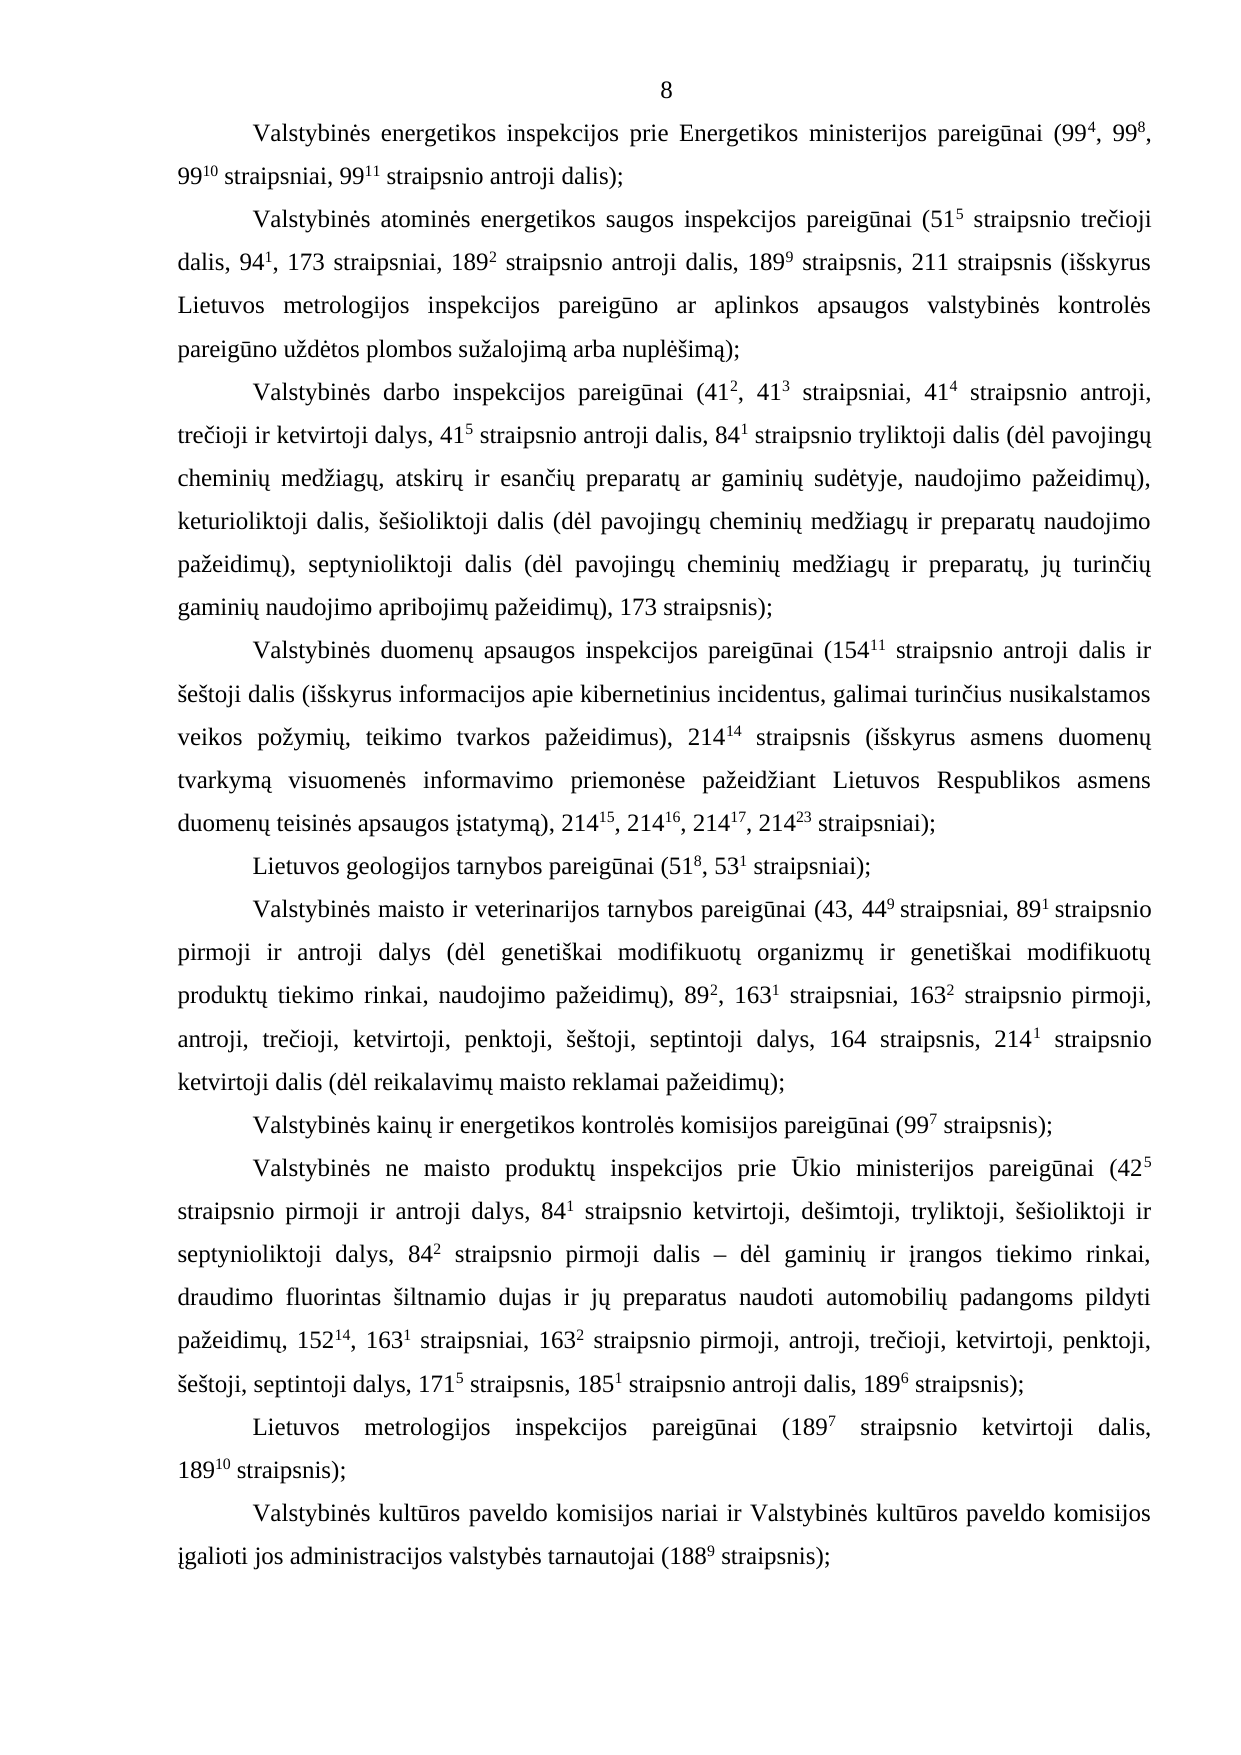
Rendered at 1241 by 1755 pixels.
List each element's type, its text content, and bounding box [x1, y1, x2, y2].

text Lietuvos metrologijos inspekcijos pareigūnai (1897 straipsnio ketvirtoji dalis, 18910 straipsnis); [177, 1412, 1152, 1484]
text Valstybinės kainų ir energetikos kontrolės komisijos pareigūnai (997 straipsnis); [177, 1110, 1152, 1139]
text Lietuvos geologijos tarnybos pareigūnai (518, 531 straipsniai); [177, 851, 1152, 880]
text Valstybinės duomenų apsaugos inspekcijos pareigūnai (15411 straipsnio antroji dalis ir šeštoji dalis (išskyrus informacijos apie kibernetinius incidentus, galimai turinčius nusikalstamos veikos požymių, teikimo tvarkos pažeidimus), 21414 straipsnis (išskyrus asmens duomenų tvarkymą visuomenės informavimo priemonėse pažeidžiant Lietuvos Respublikos asmens duomenų teisinės apsaugos įstatymą), 21415, 21416, 21417, 21423 straipsniai); [177, 636, 1152, 837]
text Valstybinės energetikos inspekcijos prie Energetikos ministerijos pareigūnai (994, 998, 9910 straipsniai, 9911 straipsnio antroji dalis); [177, 118, 1152, 190]
text Valstybinės darbo inspekcijos pareigūnai (412, 413 straipsniai, 414 straipsnio antroji, trečioji ir ketvirtoji dalys, 415 straipsnio antroji dalis, 841 straipsnio tryliktoji dalis (dėl pavojingų cheminių medžiagų, atskirų ir esančių preparatų ar gaminių sudėtyje, naudojimo pažeidimų), keturioliktoji dalis, šešioliktoji dalis (dėl pavojingų cheminių medžiagų ir preparatų naudojimo pažeidimų), septynioliktoji dalis (dėl pavojingų cheminių medžiagų ir preparatų, jų turinčių gaminių naudojimo apribojimų pažeidimų), 173 straipsnis); [177, 377, 1152, 621]
text Valstybinės maisto ir veterinarijos tarnybos pareigūnai (43, 449 straipsniai, 891 straipsnio pirmoji ir antroji dalys (dėl genetiškai modifikuotų organizmų ir genetiškai modifikuotų produktų tiekimo rinkai, naudojimo pažeidimų), 892, 1631 straipsniai, 1632 straipsnio pirmoji, antroji, trečioji, ketvirtoji, penktoji, šeštoji, septintoji dalys, 164 straipsnis, 2141 straipsnio ketvirtoji dalis (dėl reikalavimų maisto reklamai pažeidimų); [177, 894, 1152, 1096]
text Valstybinės atominės energetikos saugos inspekcijos pareigūnai (515 straipsnio trečioji dalis, 941, 173 straipsniai, 1892 straipsnio antroji dalis, 1899 straipsnis, 211 straipsnis (išskyrus Lietuvos metrologijos inspekcijos pareigūno ar aplinkos apsaugos valstybinės kontrolės pareigūno uždėtos plombos sužalojimą arba nuplėšimą); [177, 204, 1152, 362]
text Valstybinės ne maisto produktų inspekcijos prie Ūkio ministerijos pareigūnai (425 straipsnio pirmoji ir antroji dalys, 841 straipsnio ketvirtoji, dešimtoji, tryliktoji, šešioliktoji ir septynioliktoji dalys, 842 straipsnio pirmoji dalis – dėl gaminių ir įrangos tiekimo rinkai, draudimo fluorintas šiltnamio dujas ir jų preparatus naudoti automobilių padangoms pildyti pažeidimų, 15214, 1631 straipsniai, 1632 straipsnio pirmoji, antroji, trečioji, ketvirtoji, penktoji, šeštoji, septintoji dalys, 1715 straipsnis, 1851 straipsnio antroji dalis, 1896 straipsnis); [177, 1153, 1152, 1397]
text Valstybinės kultūros paveldo komisijos nariai ir Valstybinės kultūros paveldo komisijos įgalioti jos administracijos valstybės tarnautojai (1889 straipsnis); [177, 1498, 1152, 1570]
